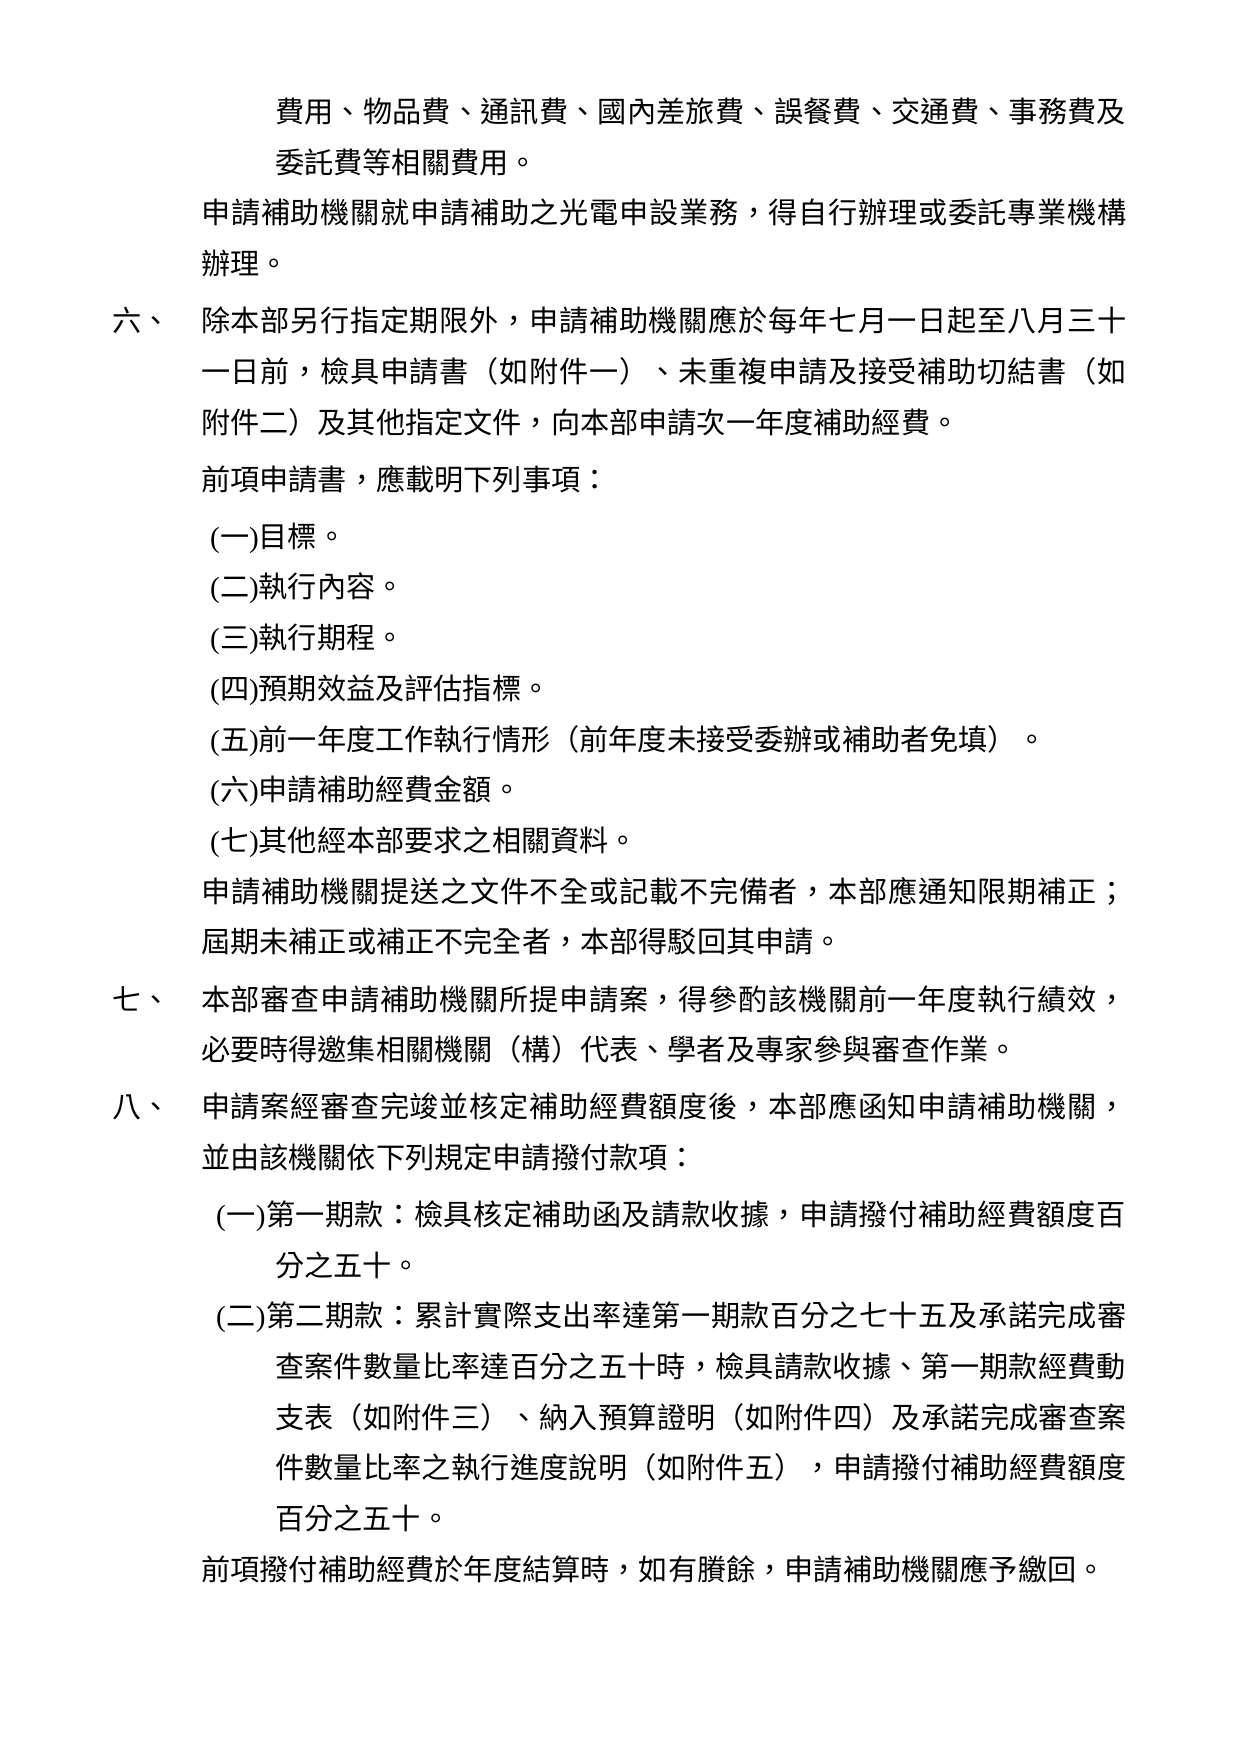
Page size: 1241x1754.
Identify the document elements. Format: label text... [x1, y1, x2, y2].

text (一)第一期款：檢具核定補助函及請款收據，申請撥付補助經費額度百分之五十。 [216, 1191, 1128, 1284]
text 六、 除本部另行指定期限外，申請補助機關應於每年七月一日起至八月三十一日前，檢具申請書（如附件一）、未重複申請及接受補助切結書（如附件二）及其他指定文件，向本部申請次一年度補助經費。 [112, 298, 1128, 442]
text 七、 本部審查申請補助機關所提申請案，得參酌該機關前一年度執行績效，必要時得邀集相關機關（構）代表、學者及專家參與審查作業。 [112, 976, 1128, 1069]
text 申請補助機關就申請補助之光電申設業務，得自行辦理或委託專業機構辦理。 [201, 190, 1128, 283]
text (四)預期效益及評估指標。 [186, 665, 1128, 708]
text 八、 申請案經審查完竣並核定補助經費額度後，本部應函知申請補助機關，並由該機關依下列規定申請撥付款項： [112, 1084, 1128, 1177]
text (三)執行期程。 [186, 615, 1128, 657]
text 費用、物品費、通訊費、國內差旅費、誤餐費、交通費、事務費及委託費等相關費用。 [216, 89, 1128, 182]
text (一)目標。 [186, 513, 1128, 556]
text 申請補助機關提送之文件不全或記載不完備者，本部應通知限期補正；屆期未補正或補正不完全者，本部得駁回其申請。 [201, 868, 1128, 961]
text 前項撥付補助經費於年度結算時，如有賸餘，申請補助機關應予繳回。 [151, 1547, 1128, 1589]
text (五)前一年度工作執行情形（前年度未接受委辦或補助者免填）。 [186, 716, 1128, 758]
text (二)第二期款：累計實際支出率達第一期款百分之七十五及承諾完成審查案件數量比率達百分之五十時，檢具請款收據、第一期款經費動支表（如附件三）、納入預算證明（如附件四）及承諾完成審查案件數量比率之執行進度說明（如附件五），申請撥付補助經費額度百分之五十。 [216, 1293, 1128, 1538]
text 前項申請書，應載明下列事項： [201, 456, 1128, 498]
text (七)其他經本部要求之相關資料。 [186, 818, 1128, 860]
text (二)執行內容。 [186, 564, 1128, 606]
text (六)申請補助經費金額。 [186, 767, 1128, 809]
